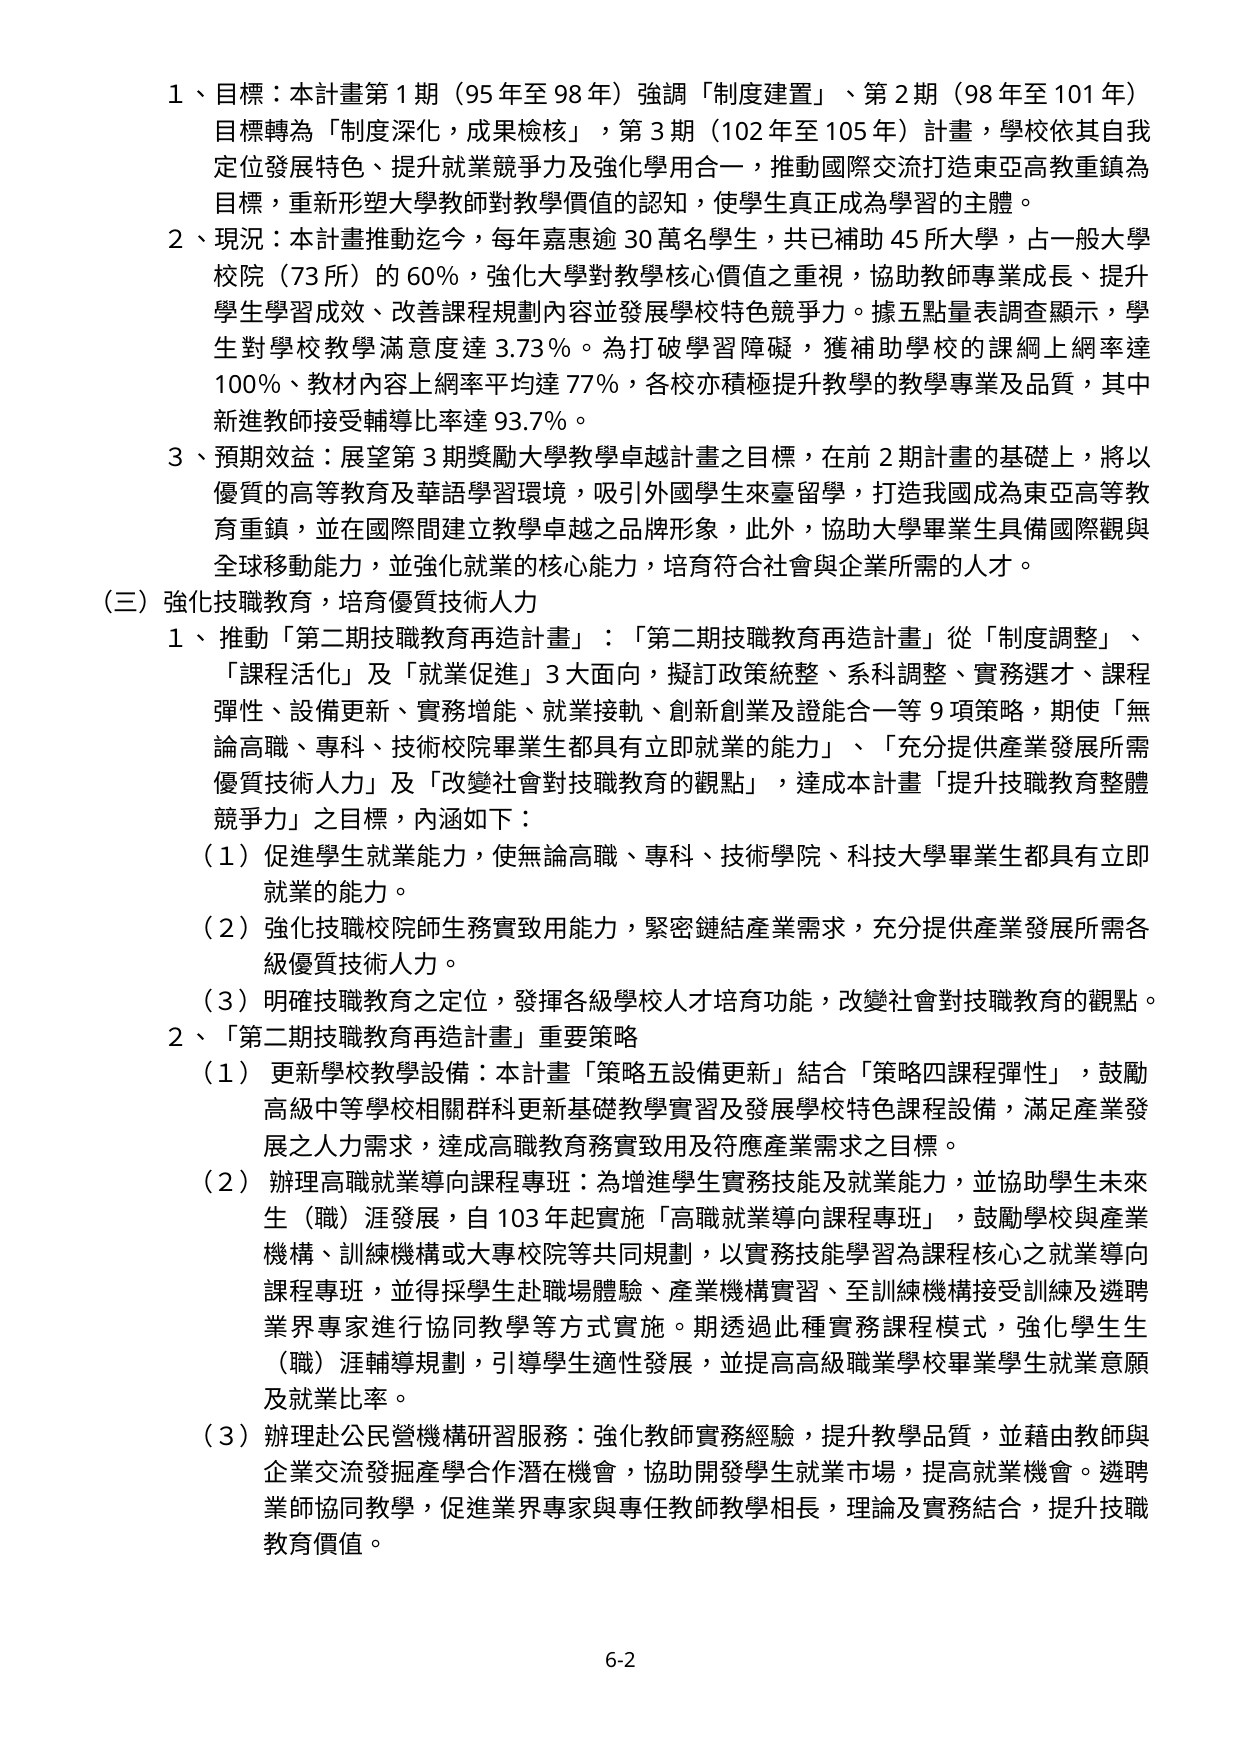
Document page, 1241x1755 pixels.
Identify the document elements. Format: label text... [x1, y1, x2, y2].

text ３、預期效益：展望第3期獎勵大學教學卓越計畫之目標，在前2期計畫的基礎上，將以優質的高等教育及華語學習環境，吸引外國學生來臺留學，打造我國成為東亞高等教育重鎮，並在國際間建立教學卓越之品牌形象，此外，協助大學畢業生具備國際觀與全球移動能力，並強化就業的核心能力，培育符合社會與企業所需的人才。 [164, 437, 1152, 582]
text （２）強化技職校院師生務實致用能力，緊密鏈結產業需求，充分提供產業發展所需各級優質技術人力。 [189, 909, 1152, 981]
text （三）強化技職教育，培育優質技術人力 [89, 582, 1152, 619]
text １、 推動「第二期技職教育再造計畫」：「第二期技職教育再造計畫」從「制度調整」、「課程活化」及「就業促進」3大面向，擬訂政策統整、系科調整、實務選才、課程彈性、設備更新、實務增能、就業接軌、創新創業及證能合一等9項策略，期使「無論高職、專科、技術校院畢業生都具有立即就業的能力」、「充分提供產業發展所需優質技術人力」及「改變社會對技職教育的觀點」，達成本計畫「提升技職教育整體競爭力」之目標，內涵如下： [164, 619, 1152, 836]
text ２、現況：本計畫推動迄今，每年嘉惠逾30萬名學生，共已補助45所大學，占一般大學校院（73所）的60％，強化大學對教學核心價值之重視，協助教師專業成長、提升學生學習成效、改善課程規劃內容並發展學校特色競爭力。據五點量表調查顯示，學生對學校教學滿意度達3.73％。為打破學習障礙，獲補助學校的課綱上網率達100％、教材內容上網率平均達77％，各校亦積極提升教學的教學專業及品質，其中新進教師接受輔導比率達93.7％。 [164, 220, 1152, 437]
text （３）辦理赴公民營機構研習服務：強化教師實務經驗，提升教學品質，並藉由教師與企業交流發掘產學合作潛在機會，協助開發學生就業市場，提高就業機會。遴聘業師協同教學，促進業界專家與專任教師教學相長，理論及實務結合，提升技職教育價值。 [189, 1416, 1152, 1561]
text （１）促進學生就業能力，使無論高職、專科、技術學院、科技大學畢業生都具有立即就業的能力。 [189, 836, 1152, 909]
text １、目標：本計畫第1期（95年至98年）強調「制度建置」、第2期（98年至101年）目標轉為「制度深化，成果檢核」，第3期（102年至105年）計畫，學校依其自我定位發展特色、提升就業競爭力及強化學用合一，推動國際交流打造東亞高教重鎮為目標，重新形塑大學教師對教學價值的認知，使學生真正成為學習的主體。 [164, 75, 1152, 220]
text （２） 辦理高職就業導向課程專班：為增進學生實務技能及就業能力，並協助學生未來生（職）涯發展，自103年起實施「高職就業導向課程專班」，鼓勵學校與產業機構、訓練機構或大專校院等共同規劃，以實務技能學習為課程核心之就業導向課程專班，並得採學生赴職場體驗、產業機構實習、至訓練機構接受訓練及遴聘業界專家進行協同教學等方式實施。期透過此種實務課程模式，強化學生生（職）涯輔導規劃，引導學生適性發展，並提高高級職業學校畢業學生就業意願及就業比率。 [189, 1162, 1152, 1416]
text （１） 更新學校教學設備：本計畫「策略五設備更新」結合「策略四課程彈性」，鼓勵高級中等學校相關群科更新基礎教學實習及發展學校特色課程設備，滿足產業發展之人力需求，達成高職教育務實致用及符應產業需求之目標。 [189, 1054, 1152, 1162]
text （３）明確技職教育之定位，發揮各級學校人才培育功能，改變社會對技職教育的觀點。 [189, 981, 1152, 1017]
text ２、「第二期技職教育再造計畫」重要策略 [164, 1017, 1152, 1054]
